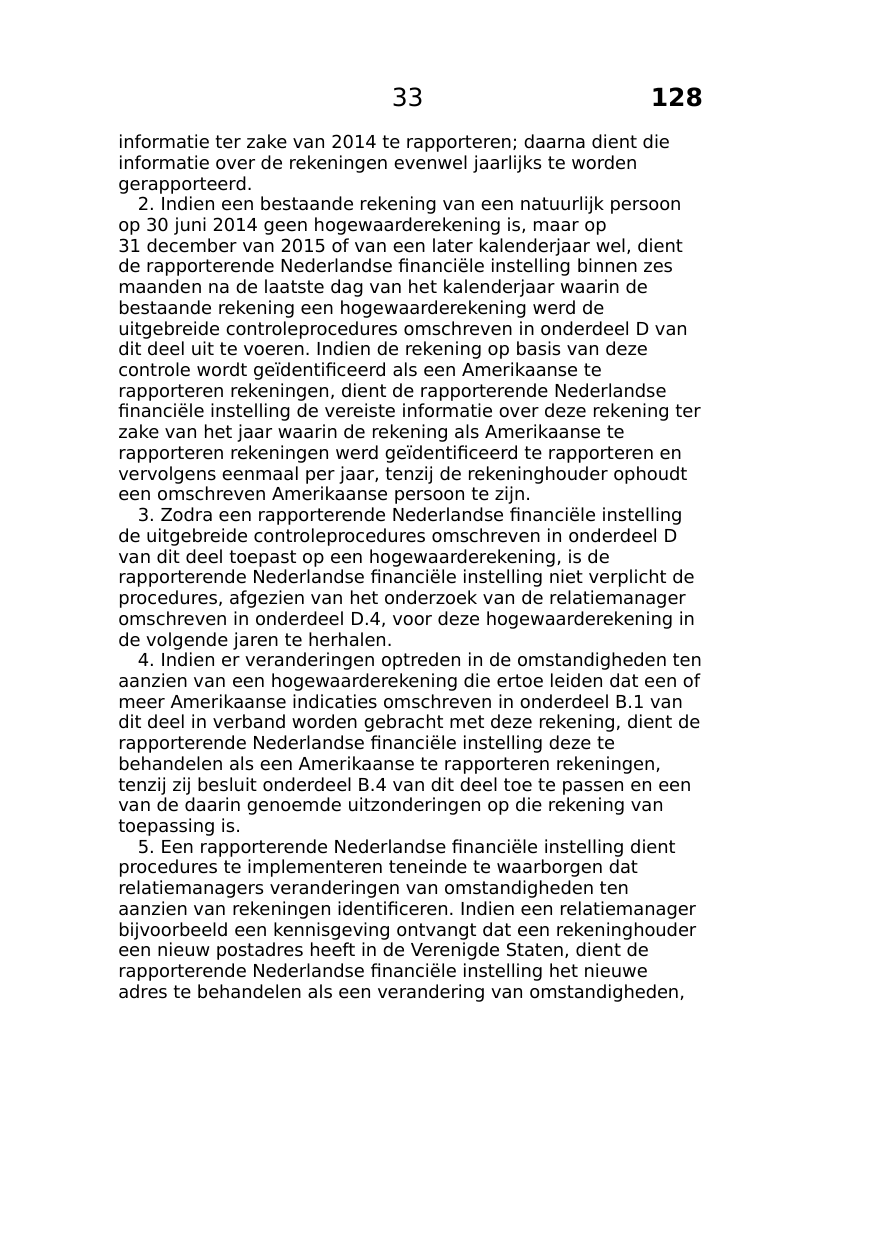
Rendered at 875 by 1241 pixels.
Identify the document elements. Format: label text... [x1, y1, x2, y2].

text 4. Indien er veranderingen optreden in de omstandigheden ten aanzien van een hogewaarderekening die ertoe leiden dat een of meer Amerikaanse indicaties omschreven in onderdeel B.1 van dit deel in verband worden gebracht met deze rekening, dient de rapporterende Nederlandse financiële instelling deze te behandelen als een Amerikaanse te rapporteren rekeningen, tenzij zij besluit onderdeel B.4 van dit deel toe te passen en een van de daarin genoemde uitzonderingen op die rekening van toepassing is. [118, 650, 703, 837]
text 5. Een rapporterende Nederlandse financiële instelling dient procedures te implementeren teneinde te waarborgen dat relatiemanagers veranderingen van omstandigheden ten aanzien van rekeningen identificeren. Indien een relatiemanager bijvoorbeeld een kennisgeving ontvangt dat een rekeninghouder een nieuw postadres heeft in de Verenigde Staten, dient de rapporterende Nederlandse financiële instelling het nieuwe adres te behandelen als een verandering van omstandigheden, [118, 837, 703, 1002]
text informatie ter zake van 2014 te rapporteren; daarna dient die informatie over de rekeningen evenwel jaarlijks te worden gerapporteerd. [118, 132, 703, 194]
text 2. Indien een bestaande rekening van een natuurlijk persoon op 30 juni 2014 geen hogewaarderekening is, maar op 31 december van 2015 of van een later kalenderjaar wel, dient de rapporterende Nederlandse financiële instelling binnen zes maanden na de laatste dag van het kalenderjaar waarin de bestaande rekening een hogewaarderekening werd de uitgebreide controleprocedures omschreven in onderdeel D van dit deel uit te voeren. Indien de rekening op basis van deze controle wordt geïdentificeerd als een Amerikaanse te rapporteren rekeningen, dient de rapporterende Nederlandse financiële instelling de vereiste informatie over deze rekening ter zake van het jaar waarin de rekening als Amerikaanse te rapporteren rekeningen werd geïdentificeerd te rapporteren en vervolgens eenmaal per jaar, tenzij de rekeninghouder ophoudt een omschreven Amerikaanse persoon te zijn. [118, 194, 703, 505]
text 3. Zodra een rapporterende Nederlandse financiële instelling de uitgebreide controleprocedures omschreven in onderdeel D van dit deel toepast op een hogewaarderekening, is de rapporterende Nederlandse financiële instelling niet verplicht de procedures, afgezien van het onderzoek van de relatiemanager omschreven in onderdeel D.4, voor deze hogewaarderekening in de volgende jaren te herhalen. [118, 505, 703, 650]
